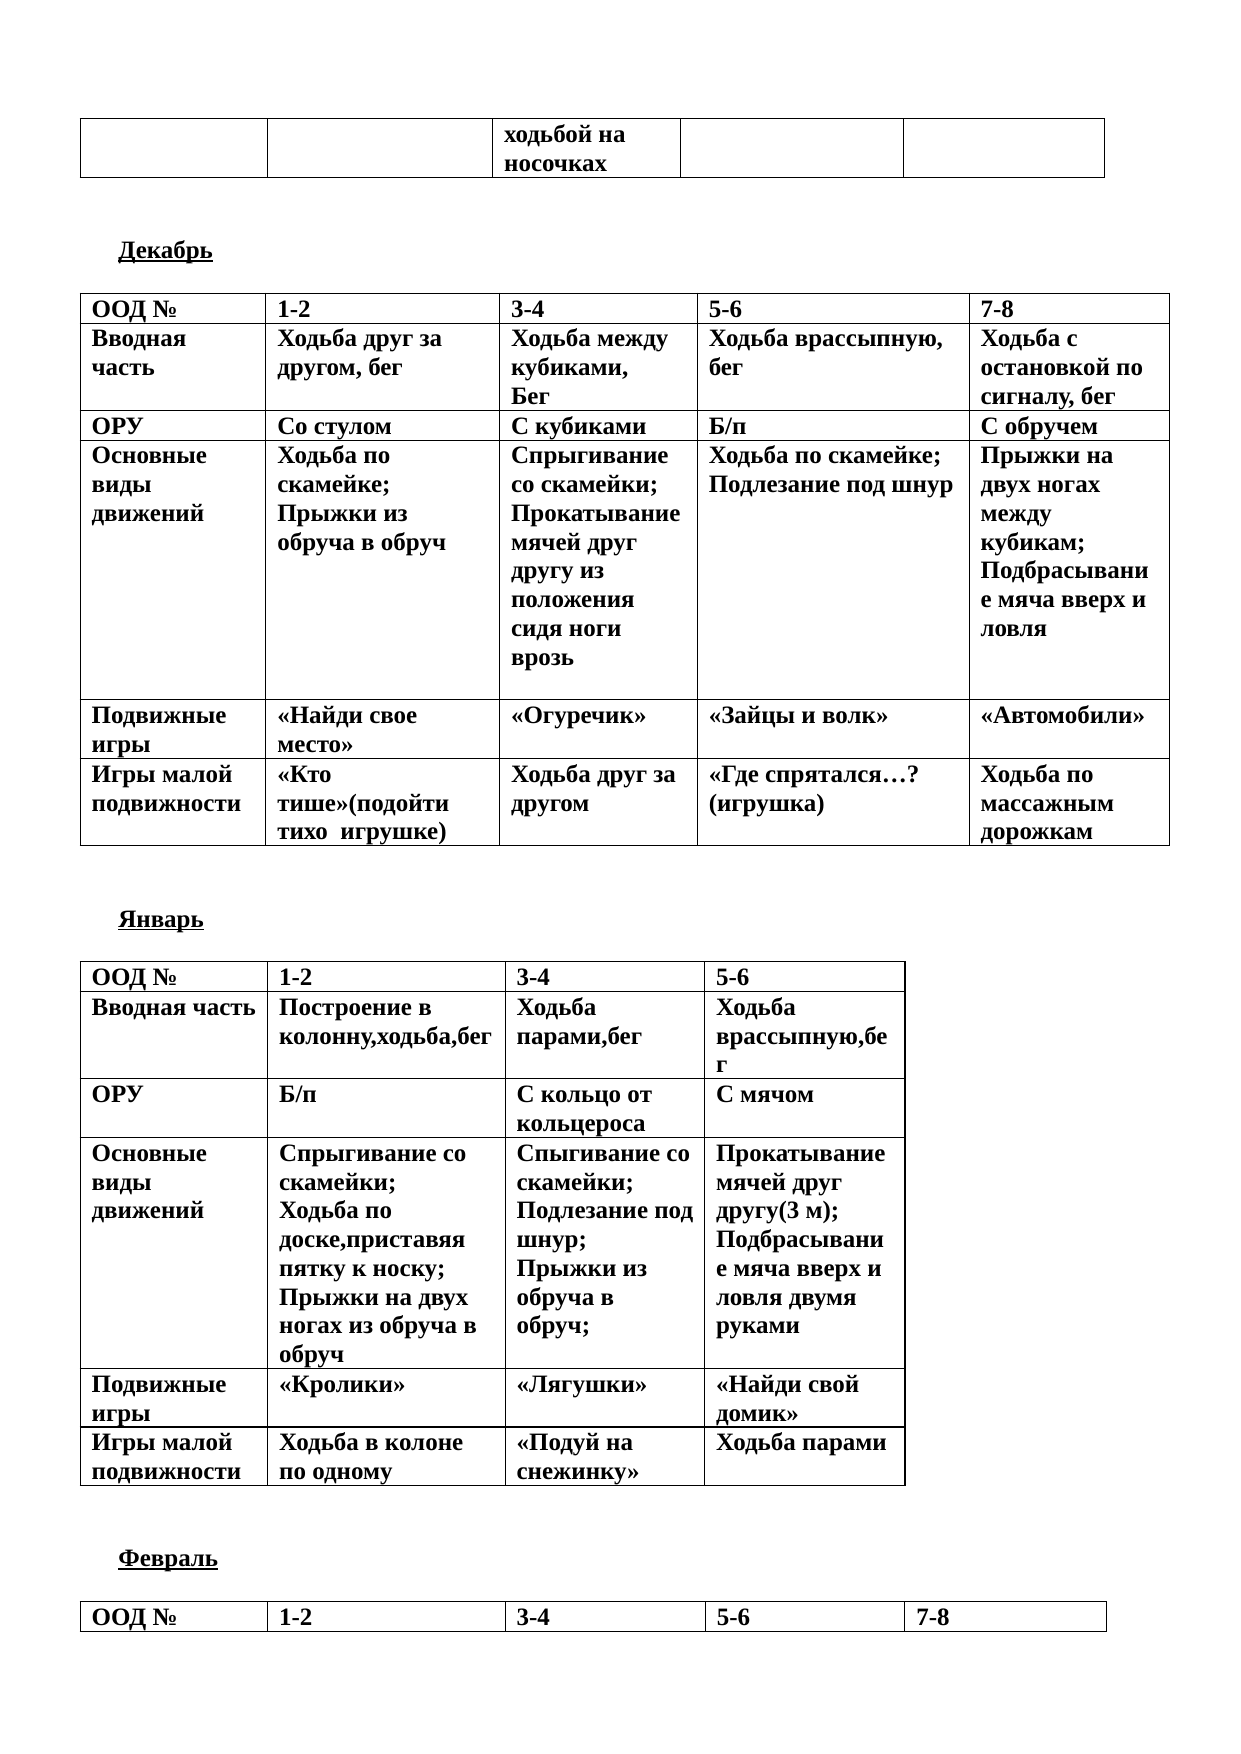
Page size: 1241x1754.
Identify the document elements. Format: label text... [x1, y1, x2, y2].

table_header ООД № [81, 1602, 267, 1631]
table_cell [904, 119, 1104, 177]
table_cell Спрыгивание со скамейки; Ходьба по доске,приставяя пятку к носку; Прыжки на двух ногах из обруча в обруч [268, 1138, 505, 1368]
table_cell Вводная часть [81, 324, 265, 410]
table_cell Ходьба врассыпную, бег [698, 324, 969, 410]
table_cell «Зайцы и волк» [698, 700, 969, 758]
text Январь [118, 904, 1122, 932]
table_cell ОРУ [81, 411, 265, 439]
table_cell С обручем [970, 411, 1169, 439]
table_cell Ходьба по скамейке; Подлезание под шнур [698, 441, 969, 699]
table_cell Со стулом [266, 411, 499, 439]
table_header 3-4 [500, 294, 697, 322]
table_cell Прокатывание мячей друг другу(3 м); Подбрасывание мяча вверх и ловля двумя руками [705, 1138, 904, 1368]
table_cell Б/п [268, 1079, 505, 1137]
table_cell С кубиками [500, 411, 697, 439]
table_cell [81, 119, 267, 177]
table_cell Ходьба между кубиками, Бег [500, 324, 697, 410]
table_cell Б/п [698, 411, 969, 439]
table_cell С мячом [705, 1079, 904, 1137]
table_cell Ходьба парами [705, 1428, 904, 1485]
table_cell Прыжки на двух ногах между кубикам; Подбрасывание мяча вверх и ловля [970, 441, 1169, 699]
table_header 3-4 [506, 1602, 705, 1631]
table_header 5-6 [705, 962, 904, 991]
table_cell «Кролики» [268, 1369, 505, 1426]
table_cell Спыгивание со скамейки; Подлезание под шнур; Прыжки из обруча в обруч; [506, 1138, 704, 1368]
table_cell Ходьба парами,бег [506, 992, 704, 1078]
table_header 1-2 [268, 1602, 505, 1631]
table_header 3-4 [506, 962, 704, 991]
table_header 1-2 [266, 294, 499, 322]
table_header 5-6 [698, 294, 969, 322]
table_cell Подвижные игры [81, 700, 265, 758]
table_cell [268, 119, 492, 177]
table_cell Игры малой подвижности [81, 1428, 267, 1485]
table_cell Спрыгивание со скамейки; Прокатывание мячей друг другу из положения сидя ноги врозь [500, 441, 697, 699]
table_cell Основные виды движений [81, 1138, 267, 1368]
table_header ООД № [81, 962, 267, 991]
table_cell Основные виды движений [81, 441, 265, 699]
table_cell Построение в колонну,ходьба,бег [268, 992, 505, 1078]
table_cell Ходьба по массажным дорожкам [970, 759, 1169, 845]
table_cell «Лягушки» [506, 1369, 704, 1426]
table_cell Ходьба друг за другом, бег [266, 324, 499, 410]
table_cell Ходьба друг за другом [500, 759, 697, 845]
table_cell «Подуй на снежинку» [506, 1428, 704, 1485]
table_cell Ходьба с остановкой по сигналу, бег [970, 324, 1169, 410]
table_cell Подвижные игры [81, 1369, 267, 1426]
table_cell С кольцо от кольцероса [506, 1079, 704, 1137]
table_cell «Найди свое место» [266, 700, 499, 758]
table_cell Ходьба в колоне по одному [268, 1428, 505, 1485]
table_cell Ходьба врассыпную,бег [705, 992, 904, 1078]
table_header 7-8 [905, 1602, 1106, 1631]
table_cell ходьбой на носочках [493, 119, 680, 177]
table_cell «Кто тише»(подойти тихо игрушке) [266, 759, 499, 845]
table_cell «Где спрятался…?(игрушка) [698, 759, 969, 845]
table_cell «Огуречик» [500, 700, 697, 758]
table_cell «Найди свой домик» [705, 1369, 904, 1426]
table_cell ОРУ [81, 1079, 267, 1137]
table_header ООД № [81, 294, 265, 322]
text Февраль [118, 1543, 1122, 1572]
table_cell Ходьба по скамейке; Прыжки из обруча в обруч [266, 441, 499, 699]
table_cell [681, 119, 903, 177]
table_cell «Автомобили» [970, 700, 1169, 758]
table_cell Игры малой подвижности [81, 759, 265, 845]
table_header 1-2 [268, 962, 505, 991]
text Декабрь [118, 235, 1122, 264]
table_header 7-8 [970, 294, 1169, 322]
table_cell Вводная часть [81, 992, 267, 1078]
table_header 5-6 [706, 1602, 904, 1631]
